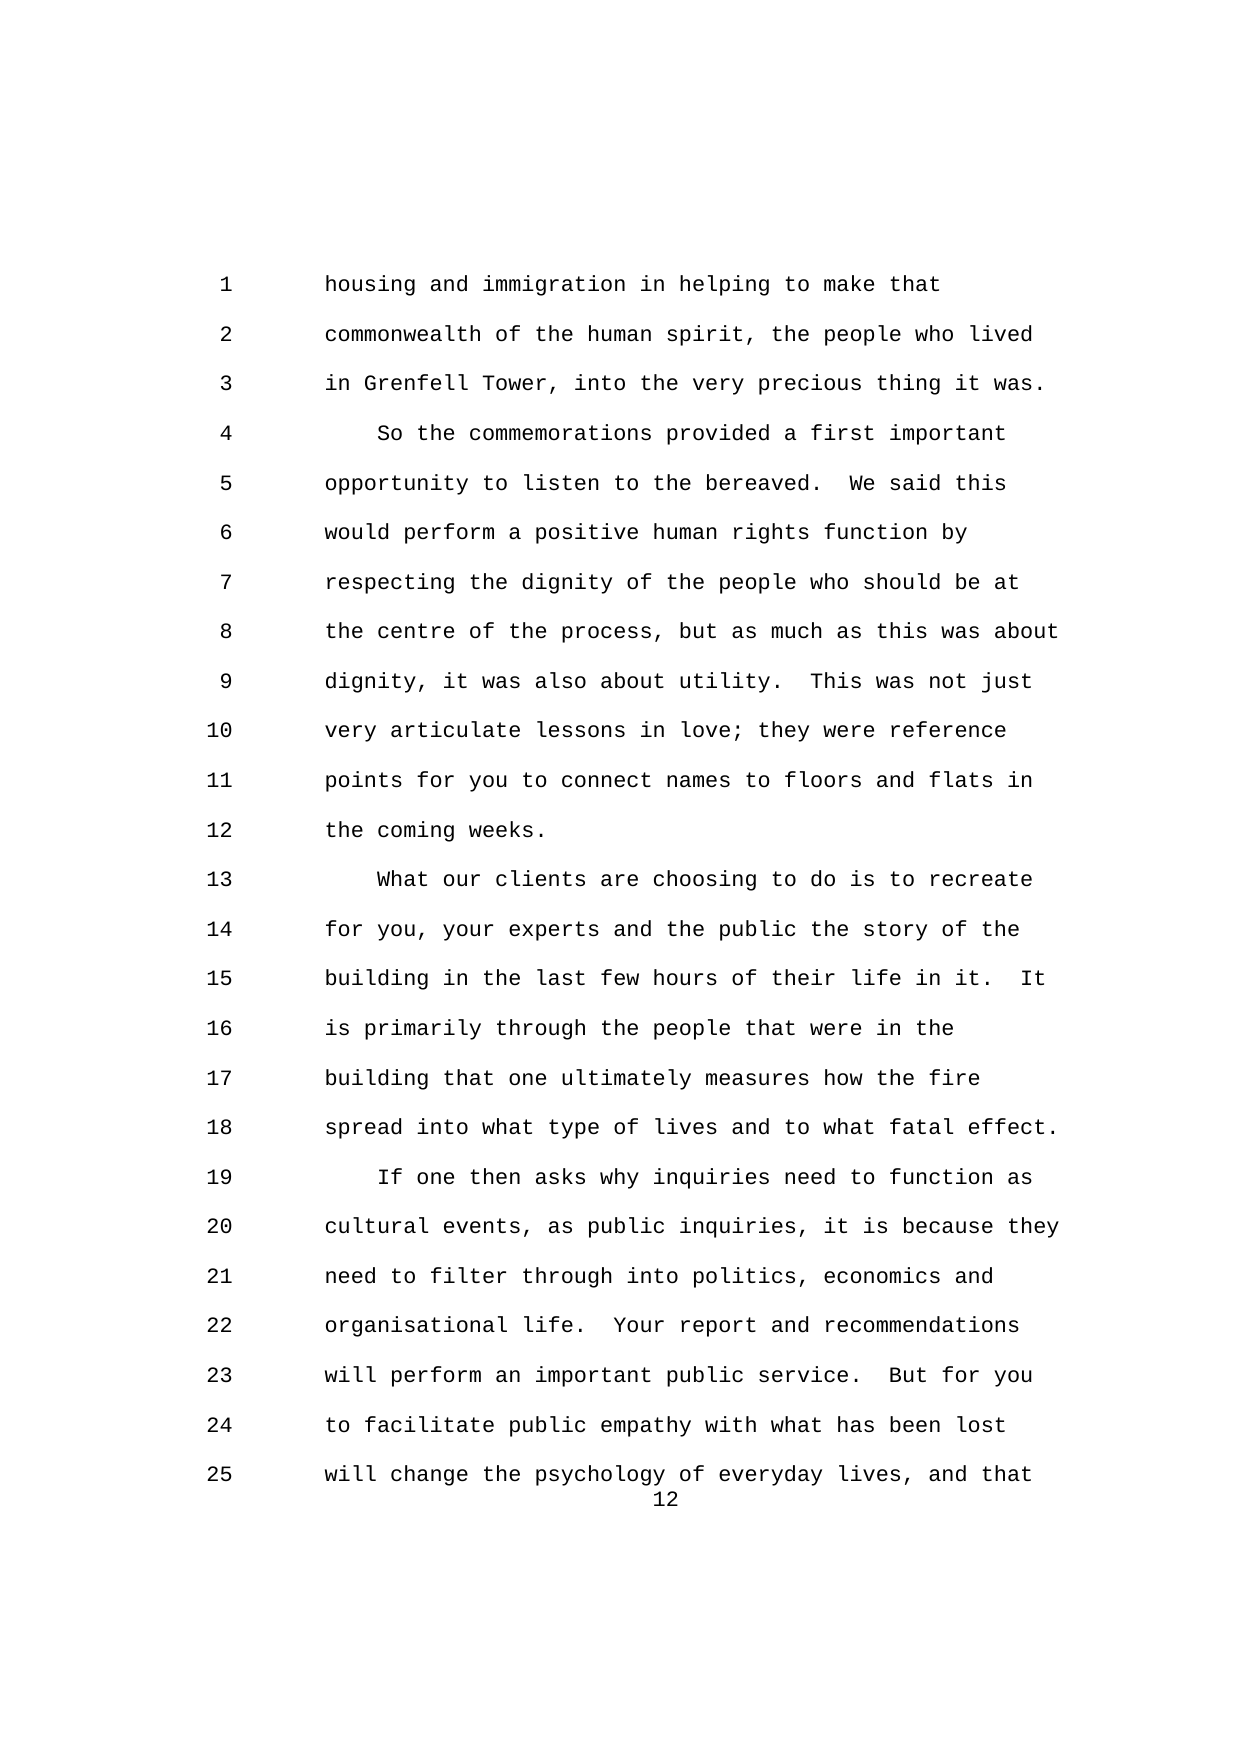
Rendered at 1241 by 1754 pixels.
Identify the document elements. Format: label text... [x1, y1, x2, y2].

text 19 If one then asks why inquiries need to function as [75, 1166, 1165, 1191]
text 23 will perform an important public service. But for you [75, 1364, 1165, 1389]
text 11 points for you to connect names to floors and flats in [75, 769, 1165, 794]
text 3 in Grenfell Tower, into the very precious thing it was. [75, 372, 1165, 397]
text 6 would perform a positive human rights function by [75, 521, 1165, 546]
text 2 commonwealth of the human spirit, the people who lived [75, 323, 1165, 348]
text 5 opportunity to listen to the bereaved. We said this [75, 472, 1165, 496]
text 20 cultural events, as public inquiries, it is because they [75, 1215, 1165, 1240]
text 1 housing and immigration in helping to make that [75, 273, 1165, 298]
text 10 very articulate lessons in love; they were reference [75, 719, 1165, 744]
text 4 So the commemorations provided a first important [75, 422, 1165, 447]
text 12 [75, 1488, 1165, 1513]
text 13 What our clients are choosing to do is to recreate [75, 868, 1165, 893]
text 14 for you, your experts and the public the story of the [75, 918, 1165, 943]
text 17 building that one ultimately measures how the fire [75, 1067, 1165, 1091]
text 25 will change the psychology of everyday lives, and that [75, 1463, 1165, 1488]
text 12 the coming weeks. [75, 819, 1165, 843]
text 18 spread into what type of lives and to what fatal effect. [75, 1116, 1165, 1141]
text 24 to facilitate public empathy with what has been lost [75, 1414, 1165, 1438]
text 16 is primarily through the people that were in the [75, 1017, 1165, 1042]
text 9 dignity, it was also about utility. This was not just [75, 670, 1165, 695]
text 7 respecting the dignity of the people who should be at [75, 571, 1165, 596]
text 8 the centre of the process, but as much as this was about [75, 620, 1165, 645]
text 22 organisational life. Your report and recommendations [75, 1314, 1165, 1339]
text 21 need to filter through into politics, economics and [75, 1265, 1165, 1290]
text 15 building in the last few hours of their life in it. It [75, 967, 1165, 992]
